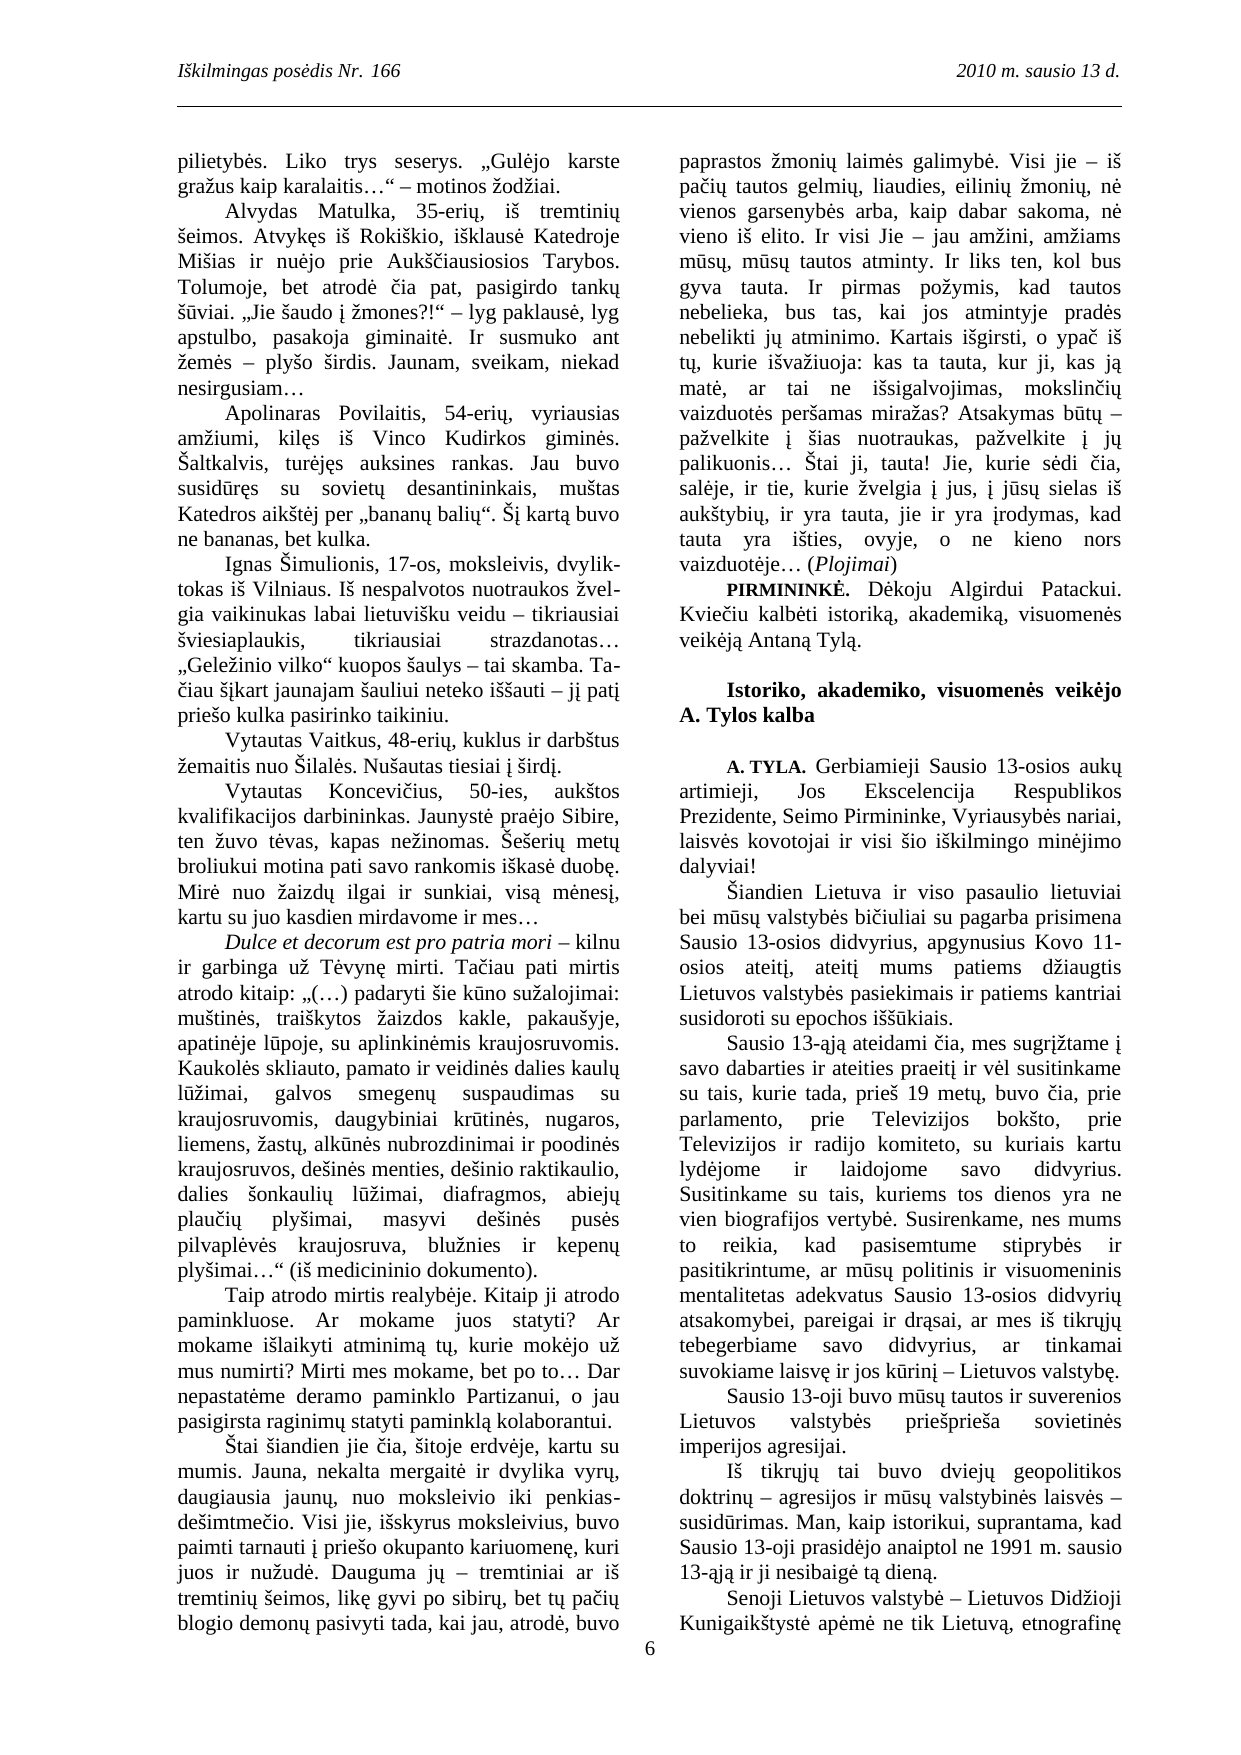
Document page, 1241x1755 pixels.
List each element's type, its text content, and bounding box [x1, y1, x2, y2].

text paprastos žmonių laimės galimybė. Visi jie – iš pačių tautos gelmių, liaudies, eilinių žmonių, nė vienos garsenybės arba, kaip dabar sakoma, nė vieno iš elito. Ir visi Jie – jau amžini, amžiams mūsų, mūsų tautos atminty. Ir liks ten, kol bus gyva tauta. Ir pirmas požymis, kad tautos nebelieka, bus tas, kai jos atmintyje pradės nebelikti jų atminimo. Kartais išgirsti, o ypač iš tų, kurie išvažiuoja: kas ta tauta, kur ji, kas ją matė, ar tai ne išsigalvojimas, mokslinčių vaizduotės peršamas miražas? Atsakymas būtų – pažvelkite į šias nuotraukas, pažvelkite į jų palikuonis… Štai ji, tauta! Jie, kurie sėdi čia, salėje, ir tie, kurie žvelgia į jus, į jūsų sielas iš aukštybių, ir yra tauta, jie ir yra įrodymas, kad tauta yra išties, ovyje, o ne kieno nors vaizduotėje… (Plojimai) [679, 148, 1122, 576]
text Apolinaras Povilaitis, 54-erių, vyriausias amžiumi, kilęs iš Vinco Kudirkos giminės. Šaltkalvis, turėjęs auksines rankas. Jau buvo susidūręs su sovietų desantininkais, muštas Katedros aikštėj per „bananų balių“. Šį kartą buvo ne bananas, bet kulka. [177, 400, 620, 551]
text Senoji Lietuvos valstybė – Lietuvos Didžioji Kunigaikštystė apėmė ne tik Lietuvą, etnografinę [679, 1584, 1122, 1635]
text Taip atrodo mirtis realybėje. Kitaip ji atrodo paminkluose. Ar mokame juos statyti? Ar mokame išlaikyti atminimą tų, kurie mokėjo už mus numirti? Mirti mes mokame, bet po to… Dar nepastatėme deramo paminklo Partizanui, o jau pasigirsta raginimų statyti paminklą kolaborantui. [177, 1282, 620, 1433]
text Dulce et decorum est pro patria mori – kilnu ir garbinga už Tėvynę mirti. Tačiau pati mirtis atrodo kitaip: „(…) padaryti šie kūno sužalojimai: muštinės, traiškytos žaizdos kakle, pakaušyje, apatinėje lūpoje, su aplinkinėmis kraujosruvomis. Kaukolės skliauto, pamato ir veidinės dalies kaulų lūžimai, galvos smegenų suspaudimas su kraujosruvomis, daugybiniai krūtinės, nugaros, liemens, žastų, alkūnės nubrozdinimai ir poodinės kraujosruvos, dešinės menties, dešinio raktikaulio, dalies šonkaulių lūžimai, diafragmos, abiejų plaučių plyšimai, masyvi dešinės pusės pilvaplėvės kraujosruva, blužnies ir kepenų plyšimai…“ (iš medicininio dokumento). [177, 929, 620, 1282]
text Sausio 13-ąją ateidami čia, mes sugrįžtame į savo dabarties ir ateities praeitį ir vėl susitinkame su tais, kurie tada, prieš 19 metų, buvo čia, prie parlamento, prie Televizijos bokšto, prie Televizijos ir radijo komiteto, su kuriais kartu lydėjome ir laidojome savo didvyrius. Susitinkame su tais, ku­riems tos dienos yra ne vien biografijos vertybė. Susirenkame, nes mums to reikia, kad pasisemtume stiprybės ir pasitikrintume, ar mūsų politinis ir visuomeninis mentalitetas adekvatus Sausio 13-osios didvyrių atsakomybei, pareigai ir drąsai, ar mes iš tikrųjų tebegerbiame savo didvyrius, ar tin­kamai suvokiame laisvę ir jos kūrinį – Lietuvos valstybę. [679, 1030, 1122, 1383]
text Vytautas Koncevičius, 50-ies, aukštos kvalifikacijos darbininkas. Jaunystė praėjo Sibire, ten žuvo tėvas, kapas nežinomas. Šešerių metų broliukui motina pati savo rankomis iškasė duobę. Mirė nuo žaizdų ilgai ir sunkiai, visą mėnesį, kartu su juo kasdien mirdavome ir mes… [177, 778, 620, 929]
text Vytautas Vaitkus, 48-erių, kuklus ir darbštus žemaitis nuo Šilalės. Nušautas tiesiai į širdį. [177, 727, 620, 778]
text PIRMININKĖ. Dėkoju Algirdui Patackui. Kvie­čiu kalbėti istoriką, akademiką, visuomenės veikėją Antaną Tylą. [679, 576, 1122, 652]
text Ignas Šimulionis, 17-os, moksleivis, dvy­lik­tokas iš Vilniaus. Iš nespalvotos nuotraukos žvel­gia vaikinukas labai lietuvišku veidu – tikriausiai šviesiaplaukis, tikriausiai strazdanotas… „Geležinio vilko“ kuopos šaulys – tai skamba. Ta­čiau šįkart jaunajam šauliui neteko iššauti – jį patį priešo kulka pasirinko taikiniu. [177, 551, 620, 727]
text pilietybės. Liko trys seserys. „Gulėjo karste gražus kaip karalaitis…“ – motinos žodžiai. [177, 148, 620, 198]
text Sausio 13-oji buvo mūsų tautos ir suverenios Lietuvos valstybės priešprieša sovietinės imperijos agresijai. [679, 1383, 1122, 1458]
text Alvydas Matulka, 35-erių, iš tremtinių šeimos. Atvykęs iš Rokiškio, išklausė Katedroje Mišias ir nuėjo prie Aukščiausiosios Tarybos. Tolumoje, bet atrodė čia pat, pasigirdo tankų šūviai. „Jie šaudo į žmones?!“ – lyg paklausė, lyg apstulbo, pasakoja giminaitė. Ir susmuko ant žemės – plyšo širdis. Jaunam, sveikam, niekad nesirgusiam… [177, 198, 620, 400]
text A. TYLA. Gerbiamieji Sausio 13-osios aukų artimieji, Jos Ekscelencija Respublikos Prezidente, Seimo Pirmininke, Vyriausybės nariai, laisvės kovotojai ir visi šio iškilmingo minėjimo dalyviai! [679, 753, 1122, 879]
text Šiandien Lietuva ir viso pasaulio lietuviai bei mūsų valstybės bičiuliai su pagarba prisimena Sausio 13-osios didvyrius, apgynusius Kovo 11-osios ateitį, ateitį mums patiems džiaugtis Lietuvos valstybės pasiekimais ir patiems kantriai susidoroti su epochos iššūkiais. [679, 879, 1122, 1030]
text Istoriko, akademiko, visuomenės veikėjo A. Tylos kalba [679, 677, 1122, 727]
text Štai šiandien jie čia, šitoje erdvėje, kartu su mumis. Jauna, nekalta mergaitė ir dvylika vyrų, daugiausia jaunų, nuo moksleivio iki penkias­dešimtmečio. Visi jie, išskyrus moksleivius, buvo pa­imti tarnauti į priešo okupanto kariuomenę, kuri juos ir nužudė. Dauguma jų – tremtiniai ar iš tremtinių šeimos, likę gyvi po sibirų, bet tų pačių blogio demonų pasivyti tada, kai jau, atrodė, buvo [177, 1433, 620, 1635]
text Iš tikrųjų tai buvo dviejų geopolitikos doktrinų – agresijos ir mūsų valstybinės laisvės – susidūrimas. Man, kaip istorikui, suprantama, kad Sausio 13-oji prasidėjo anaiptol ne 1991 m. sausio 13-ąją ir ji nesibaigė tą dieną. [679, 1458, 1122, 1584]
